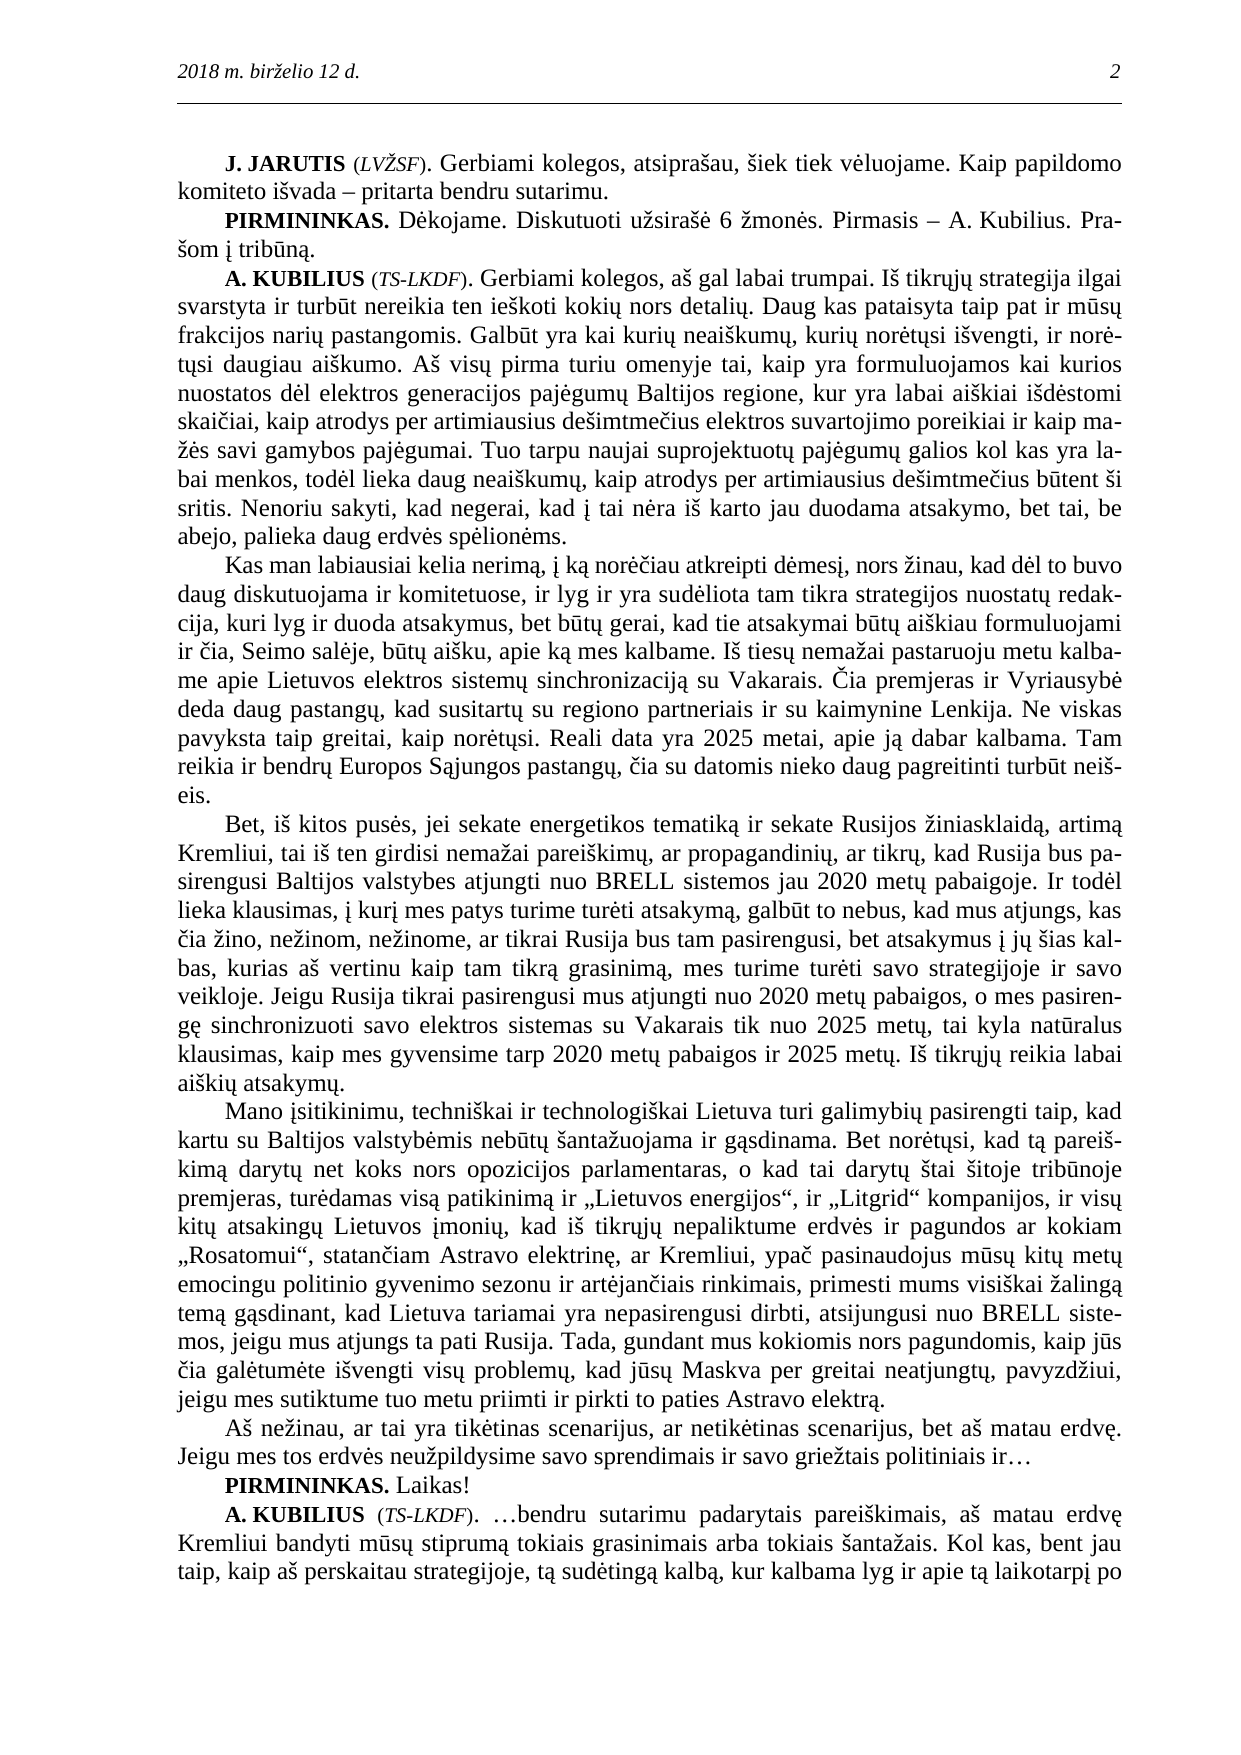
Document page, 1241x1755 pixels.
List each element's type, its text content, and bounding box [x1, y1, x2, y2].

text Bet, iš ki­tos pu­sės, jei se­ka­te ener­ge­ti­kos te­ma­ti­ką ir se­ka­te Ru­si­jos ži­niask­lai­dą, ar­ti­mą Krem­liui, tai iš ten gir­di­si ne­ma­žai pa­reiš­ki­mų, ar pro­pa­gan­di­nių, ar tik­rų, kad Ru­si­ja bus pa­si­ren­gu­si Bal­ti­jos vals­ty­bes at­jung­ti nuo BRELL sis­te­mos jau 2020 me­tų pa­bai­go­je. Ir to­dėl lie­ka klau­si­mas, į ku­rį mes pa­tys tu­ri­me tu­rė­ti at­sa­ky­mą, gal­būt to ne­bus, kad mus at­jungs, kas čia ži­no, ne­ži­nom, ne­ži­no­me, ar tik­rai Ru­si­ja bus tam pa­si­ren­gu­si, bet at­sa­ky­mus į jų šias kal­bas, ku­rias aš ver­ti­nu kaip tam tik­rą gra­si­ni­mą, mes tu­ri­me tu­rė­ti sa­vo stra­te­gi­jo­je ir sa­vo veik­lo­je. Jei­gu Ru­si­ja tik­rai pa­si­ren­gu­si mus at­jung­ti nuo 2020 me­tų pa­bai­gos, o mes pa­si­ren­gę sin­chro­ni­zuo­ti sa­vo elek­tros sis­te­mas su Va­ka­rais tik nuo 2025 me­tų, tai ky­la na­tū­ra­lus klau­si­mas, kaip mes gy­ven­si­me tarp 2020 me­tų pa­bai­gos ir 2025 me­tų. Iš tik­rų­jų rei­kia la­bai aiš­kių at­sa­ky­mų. [177, 809, 1122, 1096]
text PIRMININKAS. Lai­kas! [177, 1470, 1122, 1499]
text A. KUBILIUS (TS-LKDF). …ben­dru su­ta­ri­mu pa­da­ry­tais pa­reiš­ki­mais, aš ma­tau erd­vę Krem­liui ban­dy­ti mū­sų stip­ru­mą to­kiais gra­si­ni­mais ar­ba to­kiais šan­ta­žais. Kol kas, bent jau taip, kaip aš per­skai­tau stra­te­gi­jo­je, tą su­dė­tin­gą kal­bą, kur kal­ba­ma lyg ir apie tą lai­ko­tar­pį po [177, 1499, 1122, 1585]
text J. JARUTIS (LVŽSF). Ger­bia­mi ko­le­gos, at­si­pra­šau, šiek tiek vė­luo­ja­me. Kaip pa­pil­do­mo ko­mi­te­to iš­va­da – pri­tar­ta ben­dru su­ta­ri­mu. [177, 148, 1122, 205]
text A. KUBILIUS (TS-LKDF). Ger­bia­mi ko­le­gos, aš gal la­bai trum­pai. Iš tik­rų­jų stra­te­gi­ja il­gai svars­ty­ta ir tur­būt ne­rei­kia ten ieš­ko­ti ko­kių nors de­ta­lių. Daug kas pa­tai­sy­ta taip pat ir mū­sų frak­ci­jos na­rių pa­stan­go­mis. Gal­būt yra kai ku­rių ne­aiš­ku­mų, ku­rių no­rė­tų­si iš­veng­ti, ir no­rė­tų­si dau­giau aiš­ku­mo. Aš vi­sų pir­ma tu­riu ome­ny­je tai, kaip yra for­mu­luo­ja­mos kai ku­rios nuo­sta­tos dėl elek­tros ge­ne­ra­ci­jos pa­jė­gu­mų Bal­ti­jos re­gio­ne, kur yra la­bai aiš­kiai iš­dės­to­mi skai­čiai, kaip at­ro­dys per ar­ti­miau­sius de­šimt­me­čius elek­tros su­var­to­ji­mo po­rei­kiai ir kaip ma­žės sa­vi ga­my­bos pa­jė­gu­mai. Tuo tar­pu nau­jai su­pro­jek­tuo­tų pa­jė­gu­mų ga­lios kol kas yra la­bai men­kos, to­dėl lie­ka daug ne­aiš­ku­mų, kaip at­ro­dys per ar­ti­miau­sius de­šimt­me­čius bū­tent ši sri­tis. Ne­no­riu sa­ky­ti, kad ne­ge­rai, kad į tai nė­ra iš kar­to jau duo­da­ma at­sa­ky­mo, bet tai, be abe­jo, pa­lie­ka daug erd­vės spė­lio­nėms. [177, 263, 1122, 550]
text Ma­no įsi­ti­ki­ni­mu, tech­niš­kai ir tech­no­lo­giš­kai Lie­tu­va tu­ri ga­li­my­bių pa­si­reng­ti taip, kad kar­tu su Bal­ti­jos vals­ty­bė­mis ne­bū­tų šan­ta­žuo­ja­ma ir gąs­di­na­ma. Bet no­rė­tų­si, kad tą pa­reiš­kimą da­ry­tų net koks nors opo­zi­ci­jos par­la­men­ta­ras, o kad tai da­ry­tų štai ši­to­je tri­bū­no­je prem­je­ras, tu­rė­da­mas vi­są pa­ti­ki­ni­mą ir „Lie­tu­vos ener­gi­jos“, ir „Lit­grid“ kom­pa­ni­jos, ir vi­sų ki­tų at­sa­kin­gų Lie­tu­vos įmo­nių, kad iš tik­rų­jų ne­pa­lik­tu­me erd­vės ir pa­gun­dos ar ko­kiam „Rosa­to­mui“, sta­tan­čiam Ast­ra­vo elek­tri­nę, ar Krem­liui, ypač pa­si­nau­do­jus mū­sų ki­tų me­tų emo­cin­gu po­li­ti­nio gy­ve­ni­mo se­zo­nu ir ar­tė­jan­čiais rin­ki­mais, pri­mes­ti mums vi­siš­kai ža­lin­gą te­mą gąs­di­nant, kad Lie­tu­va ta­ria­mai yra ne­pa­si­ren­gu­si dirb­ti, at­si­jun­gu­si nuo BRELL sis­te­mos, jei­gu mus at­jungs ta pa­ti Ru­si­ja. Ta­da, gun­dant mus ko­kio­mis nors pa­gun­do­mis, kaip jūs čia ga­lė­tu­mė­te iš­veng­ti vi­sų pro­ble­mų, kad jū­sų Mask­va per grei­tai ne­at­jung­tų, pa­vyz­džiui, jei­gu mes su­tik­tu­me tuo me­tu pri­im­ti ir pirk­ti to pa­ties Ast­ra­vo elek­trą. [177, 1096, 1122, 1413]
text Kas man la­biau­siai ke­lia ne­ri­mą, į ką no­rė­čiau at­kreip­ti dė­me­sį, nors ži­nau, kad dėl to bu­vo daug dis­ku­tuo­ja­ma ir ko­mi­te­tuo­se, ir lyg ir yra su­dė­lio­ta tam tik­ra stra­te­gi­jos nuo­sta­tų re­da­k­­ci­ja, ku­ri lyg ir duo­da at­sa­ky­mus, bet bū­tų ge­rai, kad tie at­sa­ky­mai bū­tų aiš­kiau for­mu­luo­ja­mi ir čia, Sei­mo sa­lė­je, bū­tų aiš­ku, apie ką mes kal­ba­me. Iš tie­sų ne­ma­žai pas­ta­ruo­ju me­tu kal­ba­me apie Lie­tu­vos elek­tros sis­te­mų sin­chro­ni­za­ci­ją su Va­ka­rais. Čia prem­je­ras ir Vy­riau­sy­bė de­da daug pa­stan­gų, kad su­si­tar­tų su re­gio­no part­ne­riais ir su kai­my­ni­ne Len­ki­ja. Ne vis­kas pa­vyks­ta taip grei­tai, kaip no­rė­tų­si. Re­a­li da­ta yra 2025 me­tai, apie ją da­bar kal­ba­ma. Tam rei­kia ir ben­drų Eu­ro­pos Są­jun­gos pa­stan­gų, čia su da­to­mis nie­ko daug pa­grei­tin­ti tur­būt ne­iš­eis. [177, 550, 1122, 809]
text PIRMININKAS. Dė­ko­ja­me. Dis­ku­tuo­ti už­si­ra­šė 6 žmo­nės. Pir­ma­sis – A. Ku­bi­lius. Pra­šom į tri­bū­ną. [177, 205, 1122, 263]
text Aš ne­ži­nau, ar tai yra ti­kė­ti­nas sce­na­ri­jus, ar ne­ti­kė­ti­nas sce­na­ri­jus, bet aš ma­tau erd­vę. Jei­gu mes tos erd­vės ne­už­pil­dy­si­me sa­vo spren­di­mais ir sa­vo griež­tais po­li­ti­niais ir… [177, 1413, 1122, 1470]
